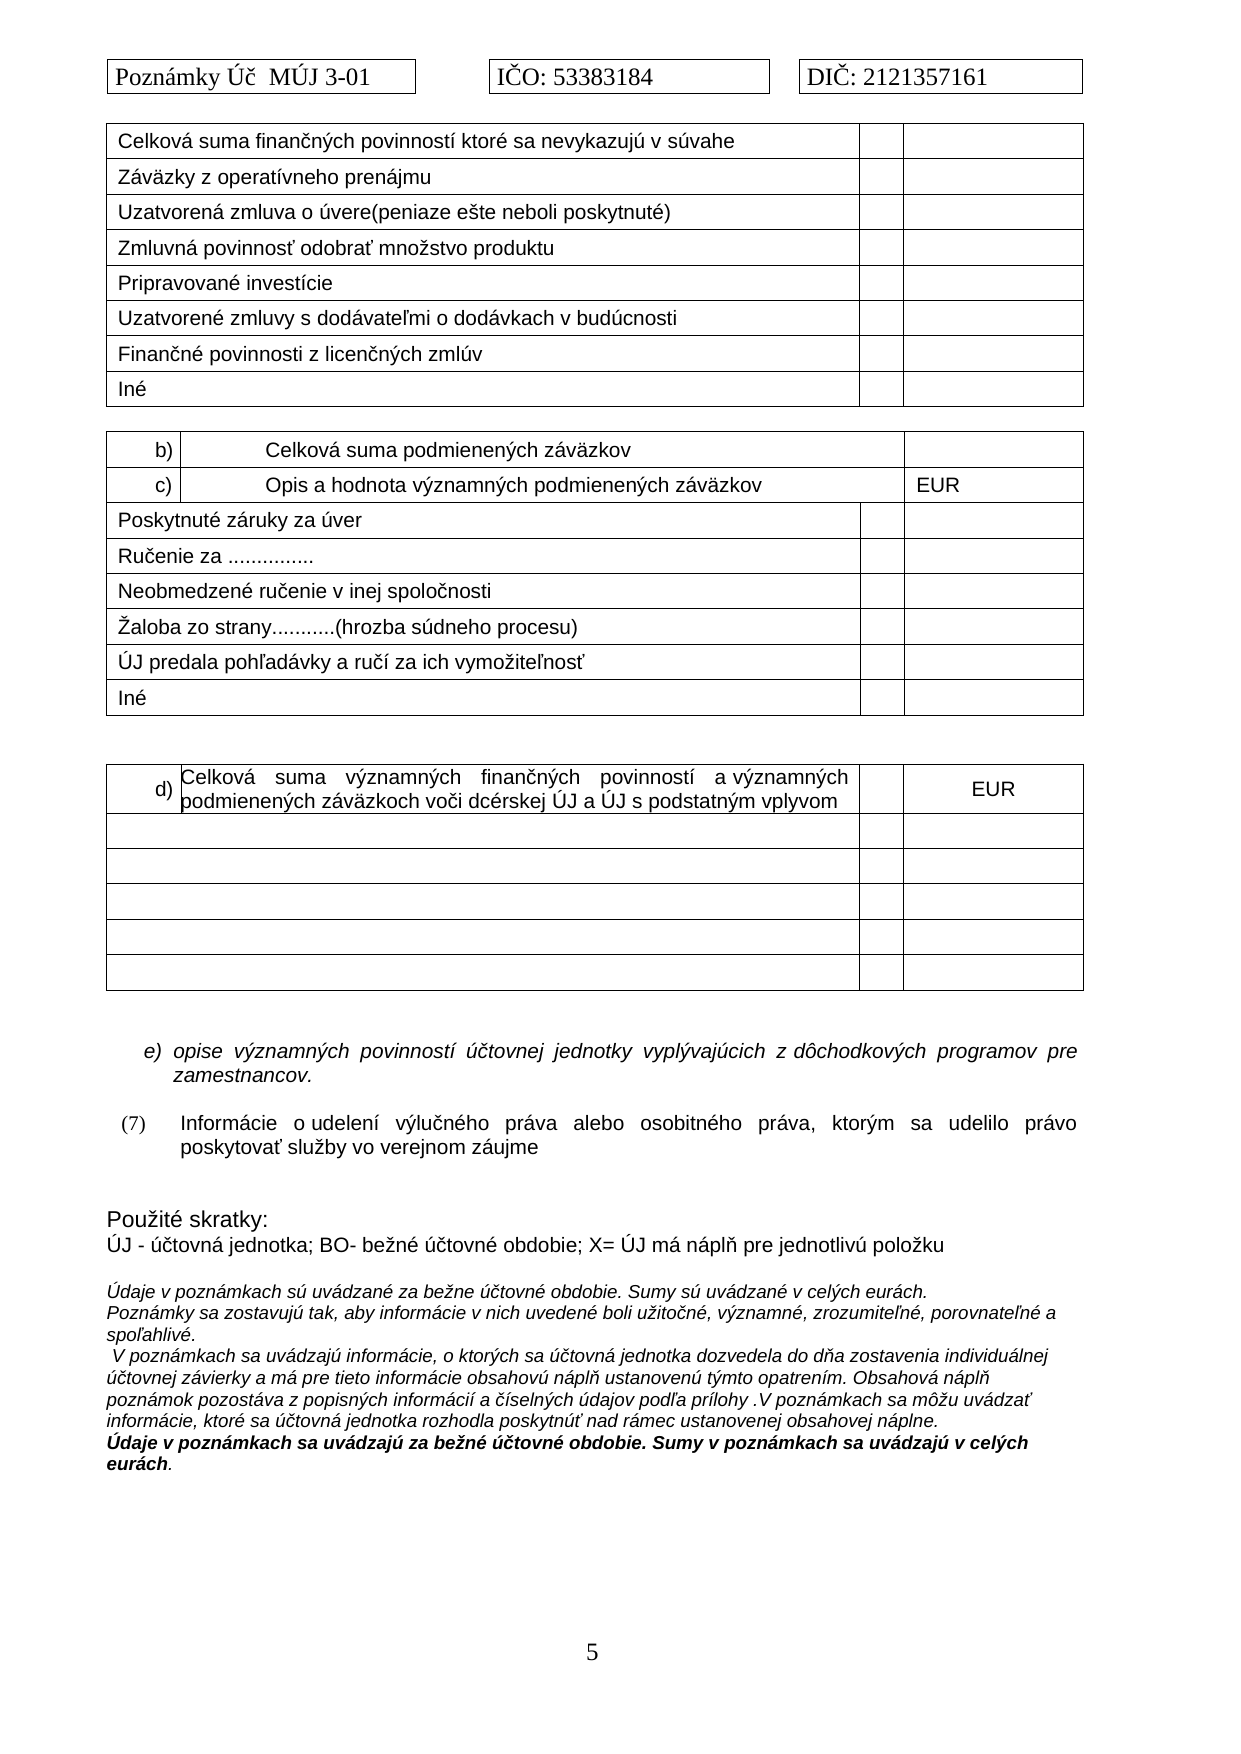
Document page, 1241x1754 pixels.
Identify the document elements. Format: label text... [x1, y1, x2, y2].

table_cell [860, 849, 903, 883]
table_cell [905, 539, 1083, 573]
table_cell [904, 372, 1083, 406]
table_cell [107, 814, 859, 848]
table_cell [904, 230, 1083, 264]
table_cell [861, 574, 904, 608]
table_cell [107, 884, 859, 919]
list opise významných povinností účtovnej jednotky vyplývajúcich z dôchodkových programov pre zamestnancov. [143, 1038, 1078, 1086]
table_cell [860, 814, 903, 848]
table_cell [860, 230, 903, 264]
table_cell [860, 266, 903, 300]
table_cell Iné [107, 372, 859, 406]
text Údaje v poznámkach sú uvádzané za bežne účtovné obdobie. Sumy sú uvádzané v celých eurách. [106, 1281, 1078, 1302]
table_header [107, 432, 180, 467]
table_cell EUR [905, 468, 1083, 502]
table_cell [860, 955, 903, 989]
table_header [860, 765, 903, 812]
table_cell [904, 920, 1083, 954]
text Poznámky sa zostavujú tak, aby informácie v nich uvedené boli užitočné, významné, zrozumiteľné, porovnateľné a spoľahlivé. [106, 1302, 1078, 1345]
table_cell [860, 884, 903, 919]
table_cell Finančné povinnosti z licenčných zmlúv [107, 336, 859, 371]
list Informácie o udelení výlučného práva alebo osobitného práva, ktorým sa udelilo právo poskytovať služby vo verejnom záujme [121, 1110, 1078, 1158]
table_cell [861, 503, 904, 537]
table_cell Uzatvorená zmluva o úvere(peniaze ešte neboli poskytnuté) [107, 195, 859, 229]
table_cell [860, 372, 903, 406]
table_cell Opis a hodnota významných podmienených záväzkov [181, 468, 904, 502]
table_header EUR [904, 765, 1083, 812]
table_cell [905, 680, 1083, 714]
table_cell [860, 336, 903, 371]
table_cell [860, 159, 903, 194]
table_cell [904, 124, 1083, 158]
table_cell [861, 539, 904, 573]
table_header Celková suma podmienených záväzkov [181, 432, 904, 467]
text Údaje v poznámkach sa uvádzajú za bežné účtovné obdobie. Sumy v poznámkach sa uvádzajú v celých eurách. [106, 1432, 1078, 1475]
table_cell ÚJ predala pohľadávky a ručí za ich vymožiteľnosť [107, 645, 860, 679]
table_cell Ručenie za ............... [107, 539, 860, 573]
table_cell [107, 849, 859, 883]
table_cell Záväzky z operatívneho prenájmu [107, 159, 859, 194]
table_cell [860, 301, 903, 335]
table_cell [904, 159, 1083, 194]
table_cell [904, 266, 1083, 300]
table_header Celková suma významných finančných povinností a významných podmienených záväzkoch voči dcérskej ÚJ a ÚJ s podstatným vplyvom [182, 765, 859, 812]
table_cell [107, 468, 180, 502]
table_cell [904, 884, 1083, 919]
table_cell Žaloba zo strany...........(hrozba súdneho procesu) [107, 609, 860, 644]
table_cell [905, 503, 1083, 537]
table_cell [107, 920, 859, 954]
table_cell [905, 574, 1083, 608]
text V poznámkach sa uvádzajú informácie, o ktorých sa účtovná jednotka dozvedela do dňa zostavenia individuálnej účtovnej závierky a má pre tieto informácie obsahovú náplň ustanovenú týmto opatrením. Obsahová náplň poznámok pozostáva z popisných informácií a číselných údajov podľa prílohy .V poznámkach sa môžu uvádzať informácie, ktoré sa účtovná jednotka rozhodla poskytnúť nad rámec ustanovenej obsahovej náplne. [106, 1345, 1078, 1432]
table_cell [107, 955, 859, 989]
table_cell [904, 195, 1083, 229]
text ÚJ - účtovná jednotka; BO- bežné účtovné obdobie; X= ÚJ má náplň pre jednotlivú položku [106, 1233, 1078, 1257]
table_cell [904, 849, 1083, 883]
table_cell [861, 645, 904, 679]
table_cell [904, 301, 1083, 335]
table_cell Celková suma finančných povinností ktoré sa nevykazujú v súvahe [107, 124, 859, 158]
table_cell Zmluvná povinnosť odobrať množstvo produktu [107, 230, 859, 264]
table_cell [861, 680, 904, 714]
table_cell [860, 124, 903, 158]
table_cell [905, 609, 1083, 644]
table_cell [904, 336, 1083, 371]
table_cell [904, 814, 1083, 848]
table_cell Poskytnuté záruky za úver [107, 503, 860, 537]
table_cell Pripravované investície [107, 266, 859, 300]
table_cell [905, 645, 1083, 679]
table_cell [860, 920, 903, 954]
text Použité skratky: [106, 1206, 1078, 1233]
table_cell Neobmedzené ručenie v inej spoločnosti [107, 574, 860, 608]
table_cell Uzatvorené zmluvy s dodávateľmi o dodávkach v budúcnosti [107, 301, 859, 335]
table_cell Iné [107, 680, 860, 714]
table_cell [861, 609, 904, 644]
table_header [107, 765, 181, 812]
table_header [905, 432, 1083, 467]
table_cell [904, 955, 1083, 989]
table_cell [860, 195, 903, 229]
